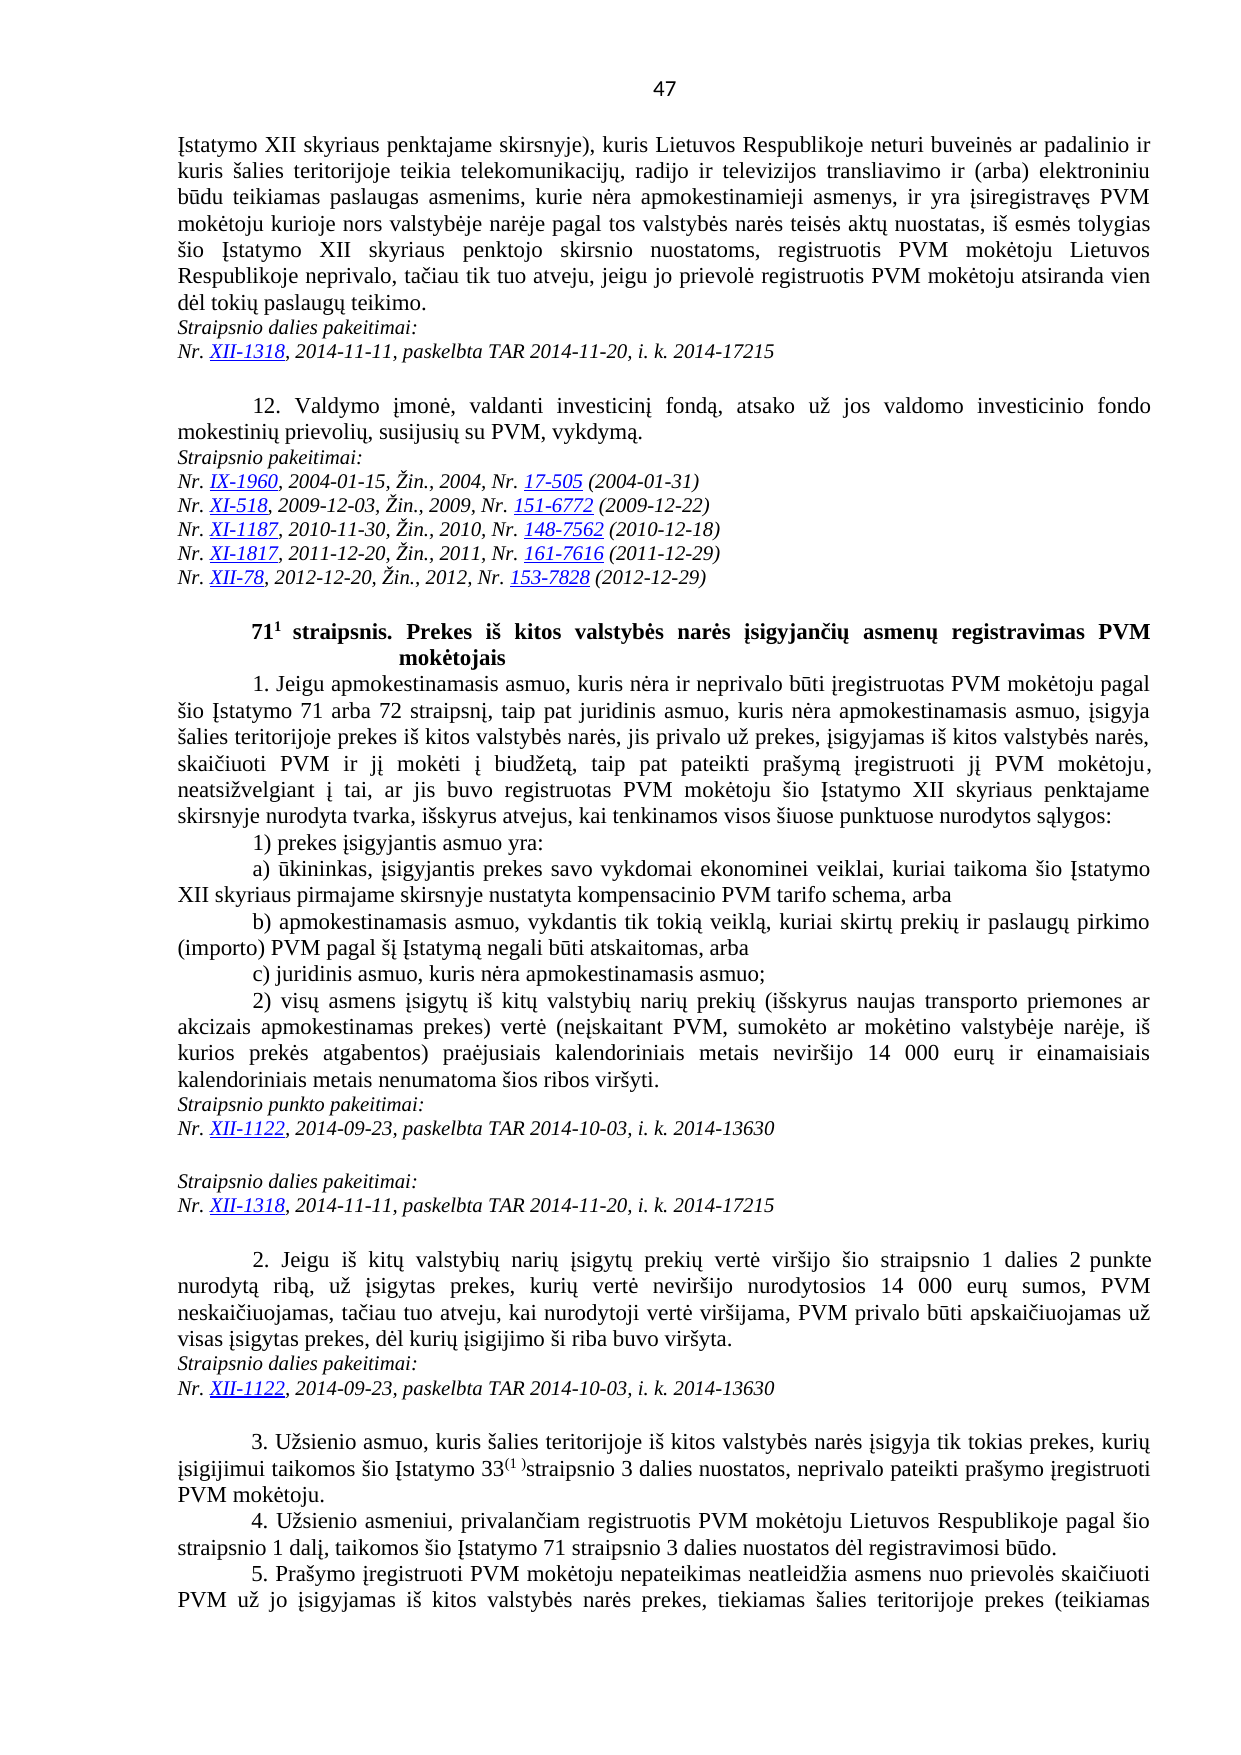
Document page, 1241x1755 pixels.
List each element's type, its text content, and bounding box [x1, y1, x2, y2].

text Straipsnio dalies pakeitimai: [177, 1351, 1152, 1375]
text 1) prekes įsigyjantis asmuo yra: [177, 829, 1152, 855]
text Nr. XI-518, 2009-12-03, Žin., 2009, Nr. 151-6772 (2009-12-22) [177, 493, 1152, 517]
text 12. Valdymo įmonė, valdanti investicinį fondą, atsako už jos valdomo investicinio fondo mokestinių prievolių, susijusių su PVM, vykdymą. [177, 392, 1152, 445]
text Straipsnio pakeitimai: [177, 445, 1152, 469]
text 4. Užsienio asmeniui, privalančiam registruotis PVM mokėtoju Lietuvos Respublikoje pagal šio straipsnio 1 dalį, taikomos šio Įstatymo 71 straipsnio 3 dalies nuostatos dėl registravimosi būdo. [177, 1507, 1152, 1560]
text Nr. IX-1960, 2004-01-15, Žin., 2004, Nr. 17-505 (2004-01-31) [177, 469, 1152, 493]
text a) ūkininkas, įsigyjantis prekes savo vykdomai ekonominei veiklai, kuriai taikoma šio Įstatymo XII skyriaus pirmajame skirsnyje nustatyta kompensacinio PVM tarifo schema, arba [177, 855, 1152, 908]
text 5. Prašymo įregistruoti PVM mokėtoju nepateikimas neatleidžia asmens nuo prievolės skaičiuoti PVM už jo įsigyjamas iš kitos valstybės narės prekes, tiekiamas šalies teritorijoje prekes (teikiamas [177, 1560, 1152, 1613]
text 2. Jeigu iš kitų valstybių narių įsigytų prekių vertė viršijo šio straipsnio 1 dalies 2 punkte nurodytą ribą, už įsigytas prekes, kurių vertė neviršijo nurodytosios 14 000 eurų sumos, PVM neskaičiuojamas, tačiau tuo atveju, kai nurodytoji vertė viršijama, PVM privalo būti apskaičiuojamas už visas įsigytas prekes, dėl kurių įsigijimo ši riba buvo viršyta. [177, 1246, 1152, 1351]
text Nr. XI-1187, 2010-11-30, Žin., 2010, Nr. 148-7562 (2010-12-18) [177, 517, 1152, 541]
text 711 straipsnis. Prekes iš kitos valstybės narės įsigyjančių asmenų registravimas PVM mokėtojais [251, 618, 1152, 671]
text Nr. XII-1122, 2014-09-23, paskelbta TAR 2014-10-03, i. k. 2014-13630 [177, 1375, 1152, 1399]
text b) apmokestinamasis asmuo, vykdantis tik tokią veiklą, kuriai skirtų prekių ir paslaugų pirkimo (importo) PVM pagal šį Įstatymą negali būti atskaitomas, arba [177, 908, 1152, 960]
text 3. Užsienio asmuo, kuris šalies teritorijoje iš kitos valstybės narės įsigyja tik tokias prekes, kurių įsigijimui taikomos šio Įstatymo 33(1 )straipsnio 3 dalies nuostatos, neprivalo pateikti prašymo įregistruoti PVM mokėtoju. [177, 1428, 1152, 1507]
text Nr. XI-1817, 2011-12-20, Žin., 2011, Nr. 161-7616 (2011-12-29) [177, 541, 1152, 565]
text 2) visų asmens įsigytų iš kitų valstybių narių prekių (išskyrus naujas transporto priemones ar akcizais apmokestinamas prekes) vertė (neįskaitant PVM, sumokėto ar mokėtino valstybėje narėje, iš kurios prekės atgabentos) praėjusiais kalendoriniais metais neviršijo 14 000 eurų ir einamaisiais kalendoriniais metais nenumatoma šios ribos viršyti. [177, 987, 1152, 1092]
text c) juridinis asmuo, kuris nėra apmokestinamasis asmuo; [177, 960, 1152, 987]
text Straipsnio dalies pakeitimai: [177, 315, 1152, 339]
text Nr. XII-78, 2012-12-20, Žin., 2012, Nr. 153-7828 (2012-12-29) [177, 565, 1152, 589]
text 1. Jeigu apmokestinamasis asmuo, kuris nėra ir neprivalo būti įregistruotas PVM mokėtoju pagal šio Įstatymo 71 arba 72 straipsnį, taip pat juridinis asmuo, kuris nėra apmokestinamasis asmuo, įsigyja šalies teritorijoje prekes iš kitos valstybės narės, jis privalo už prekes, įsigyjamas iš kitos valstybės narės, skaičiuoti PVM ir jį mokėti į biudžetą, taip pat pateikti prašymą įregistruoti jį PVM mokėtoju, neatsižvelgiant į tai, ar jis buvo registruotas PVM mokėtoju šio Įstatymo XII skyriaus penktajame skirsnyje nurodyta tvarka, išskyrus atvejus, kai tenkinamos visos šiuose punktuose nurodytos sąlygos: [177, 671, 1152, 829]
text Nr. XII-1122, 2014-09-23, paskelbta TAR 2014-10-03, i. k. 2014-13630 [177, 1116, 1152, 1140]
text Nr. XII-1318, 2014-11-11, paskelbta TAR 2014-11-20, i. k. 2014-17215 [177, 1193, 1152, 1217]
text Straipsnio punkto pakeitimai: [177, 1092, 1152, 1116]
text Nr. XII-1318, 2014-11-11, paskelbta TAR 2014-11-20, i. k. 2014-17215 [177, 339, 1152, 363]
text Įstatymo XII skyriaus penktajame skirsnyje), kuris Lietuvos Respublikoje neturi buveinės ar padalinio ir kuris šalies teritorijoje teikia telekomunikacijų, radijo ir televizijos transliavimo ir (arba) elektroniniu būdu teikiamas paslaugas asmenims, kurie nėra apmokestinamieji asmenys, ir yra įsiregistravęs PVM mokėtoju kurioje nors valstybėje narėje pagal tos valstybės narės teisės aktų nuostatas, iš esmės tolygias šio Įstatymo XII skyriaus penktojo skirsnio nuostatoms, registruotis PVM mokėtoju Lietuvos Respublikoje neprivalo, tačiau tik tuo atveju, jeigu jo prievolė registruotis PVM mokėtoju atsiranda vien dėl tokių paslaugų teikimo. [177, 131, 1152, 315]
text Straipsnio dalies pakeitimai: [177, 1169, 1152, 1193]
